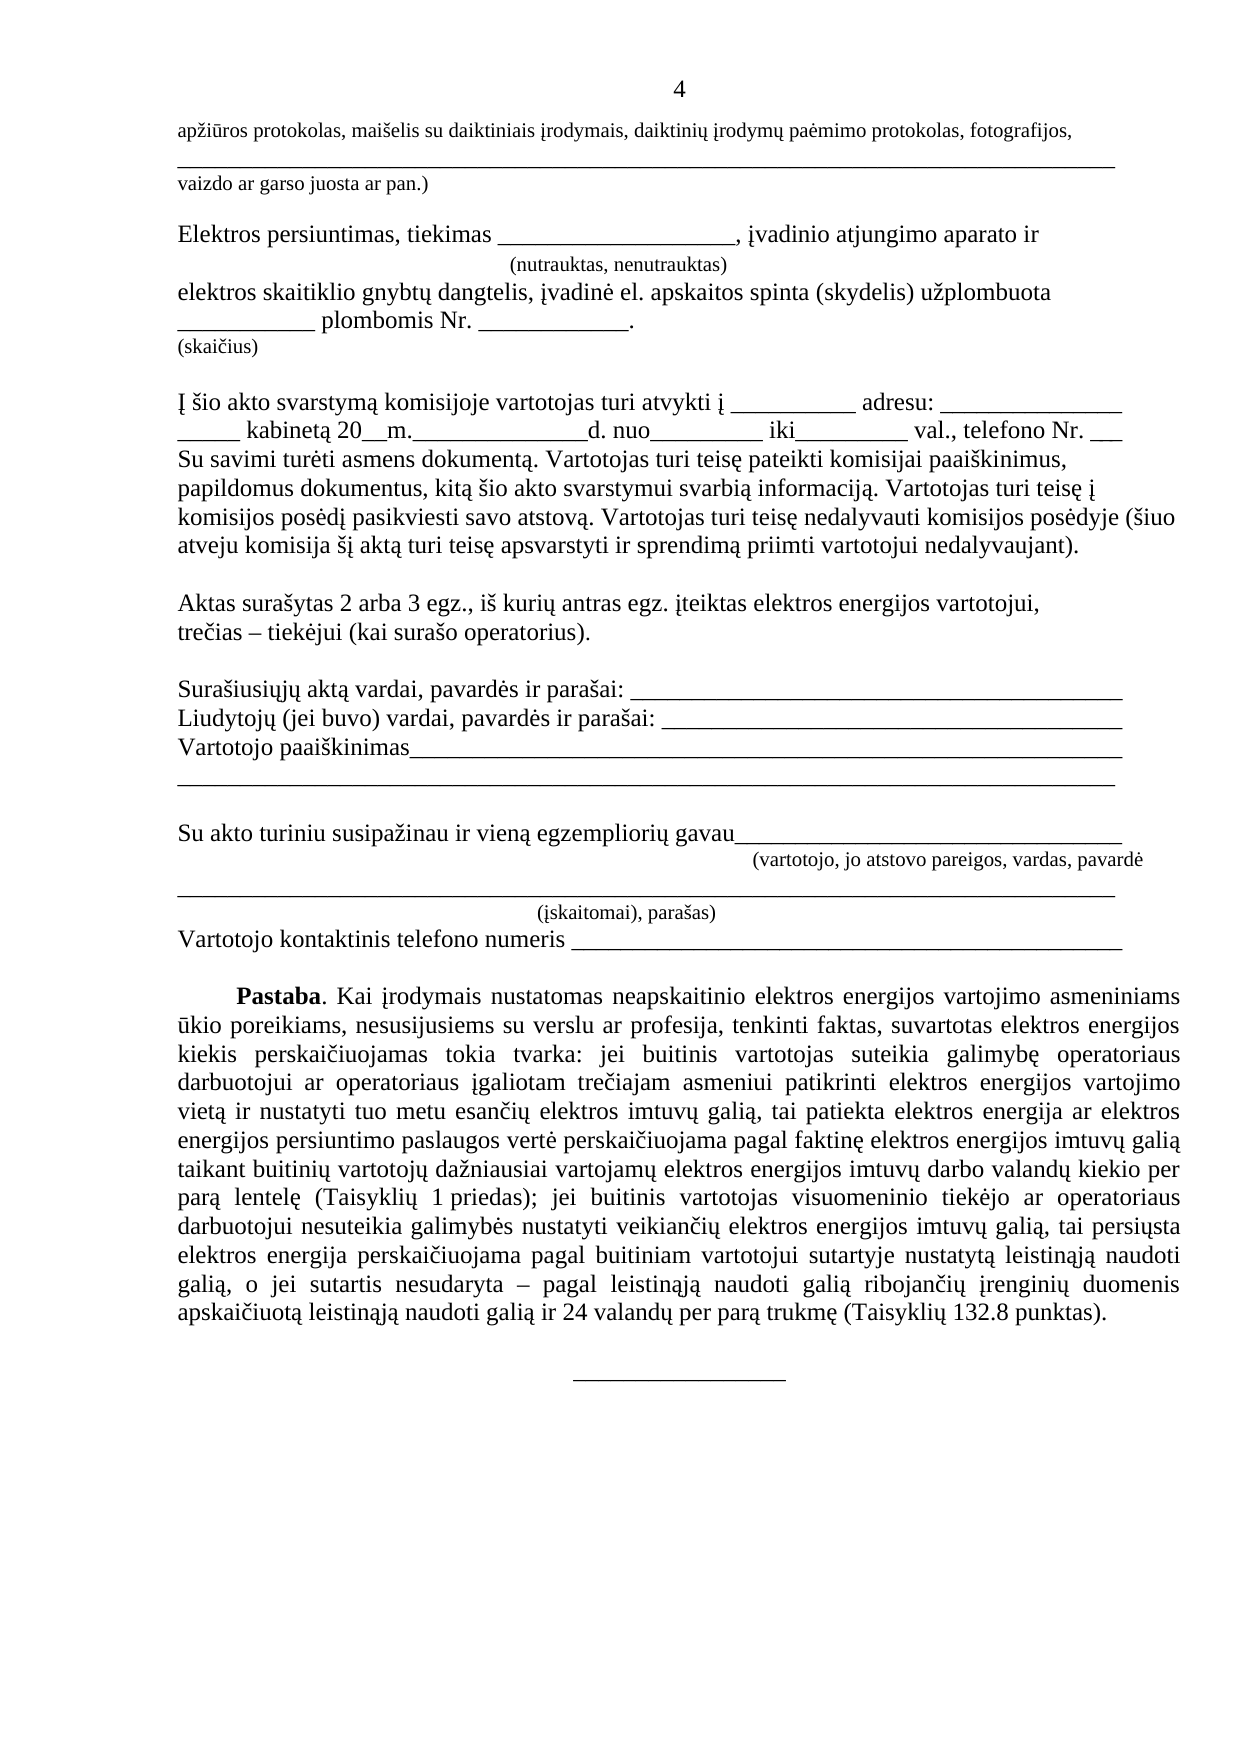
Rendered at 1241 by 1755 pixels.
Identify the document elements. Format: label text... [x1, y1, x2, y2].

text Liudytojų (jei buvo) vardai, pavardės ir parašai: [177, 703, 1181, 732]
text apžiūros protokolas, maišelis su daiktiniais įrodymais, daiktinių įrodymų paėmimo protokolas, fotografijos, [177, 118, 1181, 142]
text vaizdo ar garso juosta ar pan.) [177, 171, 1181, 195]
text Vartotojo kontaktinis telefono numeris [177, 924, 1181, 952]
text Į šio akto svarstymą komisijoje vartotojas turi atvykti į __________ adresu: [177, 387, 1181, 416]
text ___________________________________________________________________________ [177, 871, 1181, 900]
text (skaičius) [177, 334, 1181, 358]
text Su savimi turėti asmens dokumentą. Vartotojas turi teisę pateikti komisijai paaiškinimus, papildomus dokumentus, kitą šio akto svarstymui svarbią informaciją. Vartotojas turi teisę į komisijos posėdį pasikviesti savo atstovą. Vartotojas turi teisę nedalyvauti komisijos posėdyje (šiuo atveju komisija šį aktą turi teisę apsvarstyti ir sprendimą priimti vartotojui nedalyvaujant). [177, 444, 1181, 559]
text Pastaba. Kai įrodymais nustatomas neapskaitinio elektros energijos vartojimo asmeniniams ūkio poreikiams, nesusijusiems su verslu ar profesija, tenkinti faktas, suvartotas elektros energijos kiekis perskaičiuojamas tokia tvarka: jei buitinis vartotojas suteikia galimybę operatoriaus darbuotojui ar operatoriaus įgaliotam trečiajam asmeniui patikrinti elektros energijos vartojimo vietą ir nustatyti tuo metu esančių elektros imtuvų galią, tai patiekta elektros energija ar elektros energijos persiuntimo paslaugos vertė perskaičiuojama pagal faktinę elektros energijos imtuvų galią taikant buitinių vartotojų dažniausiai vartojamų elektros energijos imtuvų darbo valandų kiekio per parą lentelę (Taisyklių 1 priedas); jei buitinis vartotojas visuomeninio tiekėjo ar operatoriaus darbuotojui nesuteikia galimybės nustatyti veikiančių elektros energijos imtuvų galią, tai persiųsta elektros energija perskaičiuojama pagal buitiniam vartotojui sutartyje nustatytą leistinąją naudoti galią, o jei sutartis nesudaryta – pagal leistinąją naudoti galią ribojančių įrenginių duomenis apskaičiuotą leistinąją naudoti galią ir 24 valandų per parą trukmę (Taisyklių 132.8 punktas). [177, 981, 1181, 1326]
text Elektros persiuntimas, tiekimas ___________________, įvadinio atjungimo aparato ir [177, 219, 1181, 248]
text (įskaitomai), parašas) [177, 900, 1181, 924]
text (nutrauktas, nenutrauktas) [177, 248, 1181, 277]
text Vartotojo paaiškinimas [177, 732, 1181, 761]
text ___________________________________________________________________________ [177, 142, 1181, 171]
text elektros skaitiklio gnybtų dangtelis, įvadinė el. apskaitos spinta (skydelis) užplombuota [177, 277, 1181, 305]
text Su akto turiniu susipažinau ir vieną egzempliorių gavau [177, 818, 1181, 847]
text _________________ [177, 1355, 1181, 1384]
text ___________________________________________________________________________ [177, 761, 1181, 789]
text ___________ plombomis Nr. ____________. [177, 305, 1181, 334]
text _____ kabinetą 20__m.______________d. nuo_________ iki_________ val., telefono Nr. [177, 416, 1181, 444]
text Aktas surašytas 2 arba 3 egz., iš kurių antras egz. įteiktas elektros energijos vartotojui, trečias – tiekėjui (kai surašo operatorius). [177, 588, 1102, 646]
text Surašiusiųjų aktą vardai, pavardės ir parašai: [177, 674, 1181, 703]
text (vartotojo, jo atstovo pareigos, vardas, pavardė [752, 847, 1181, 871]
